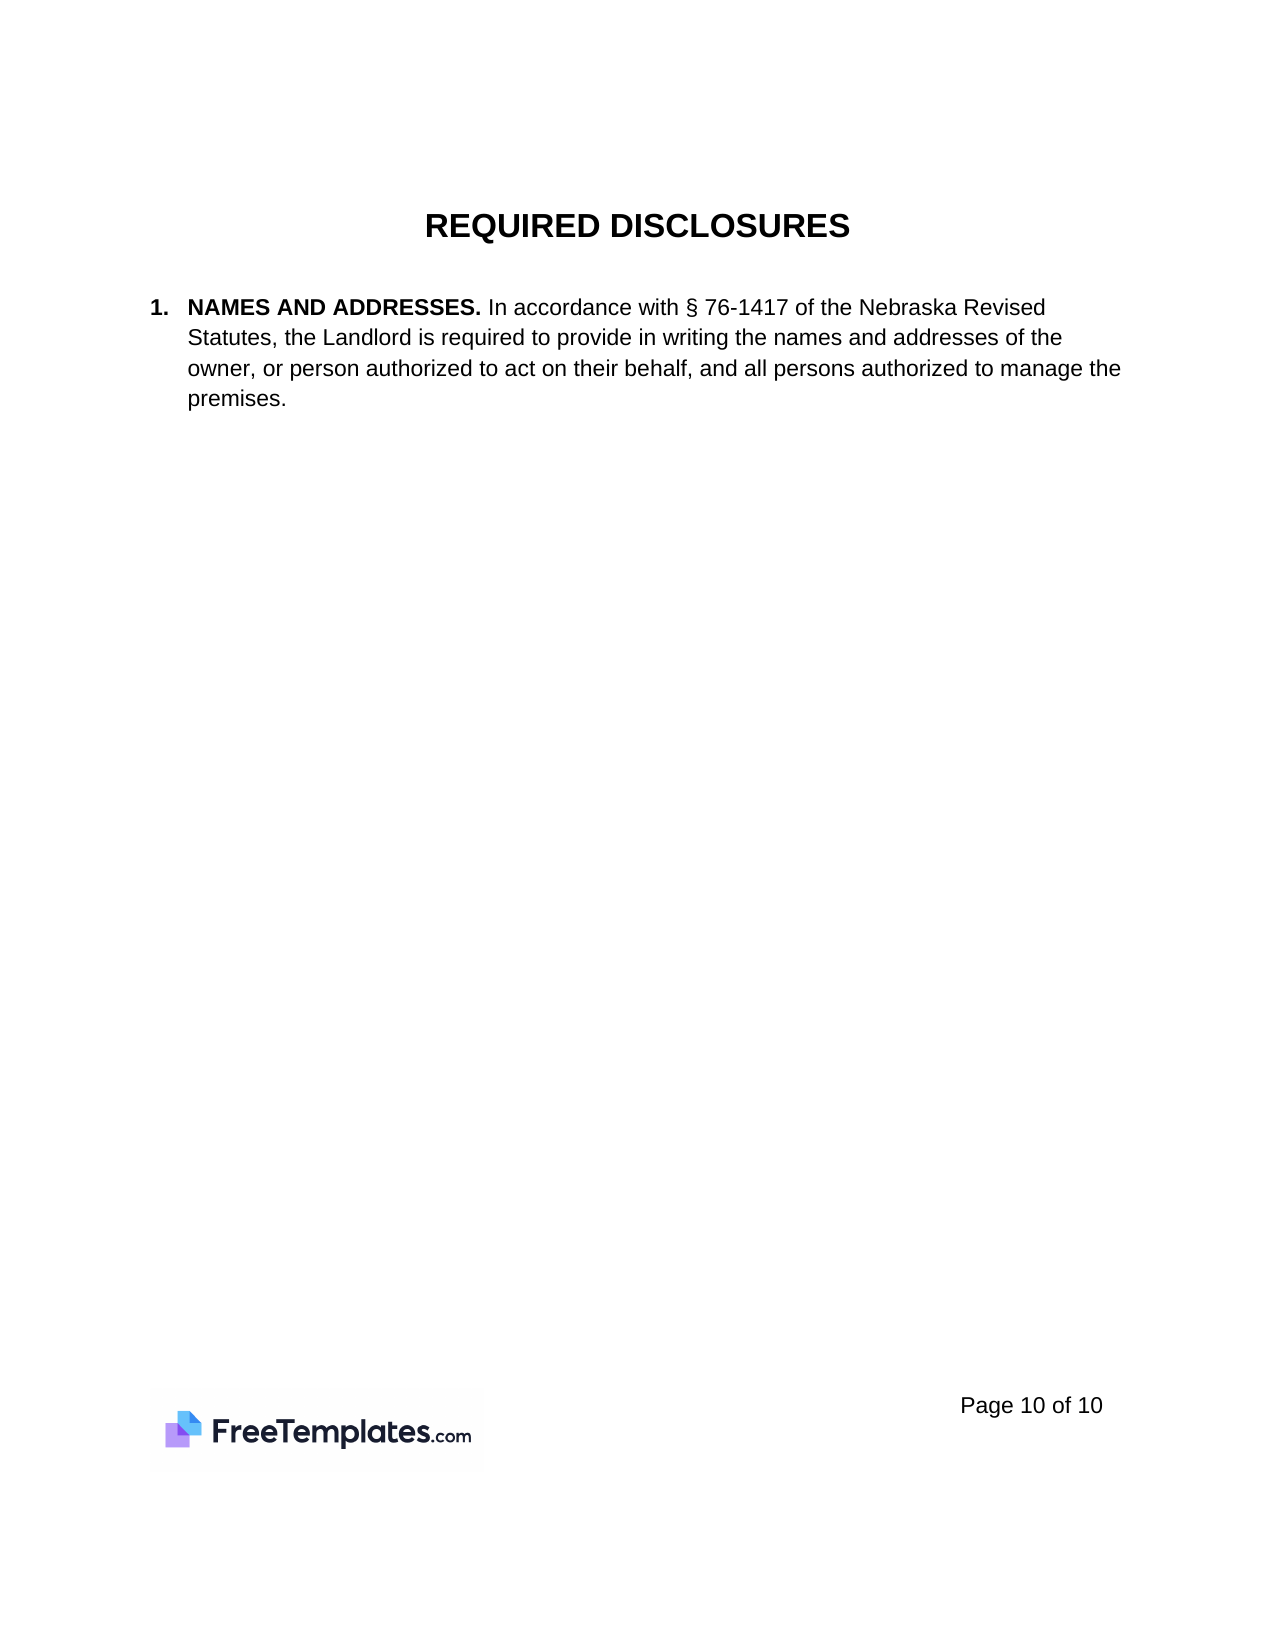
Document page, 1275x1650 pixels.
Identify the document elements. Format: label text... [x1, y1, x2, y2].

list NAMES AND ADDRESSES. In accordance with § 76-1417 of the Nebraska Revised Statutes, the Landlord is required to provide in writing the names and addresses of the owner, or person authorized to act on their behalf, and all persons authorized to manage the premises. [150, 294, 1125, 411]
text REQUIRED DISCLOSURES [150, 206, 1125, 244]
